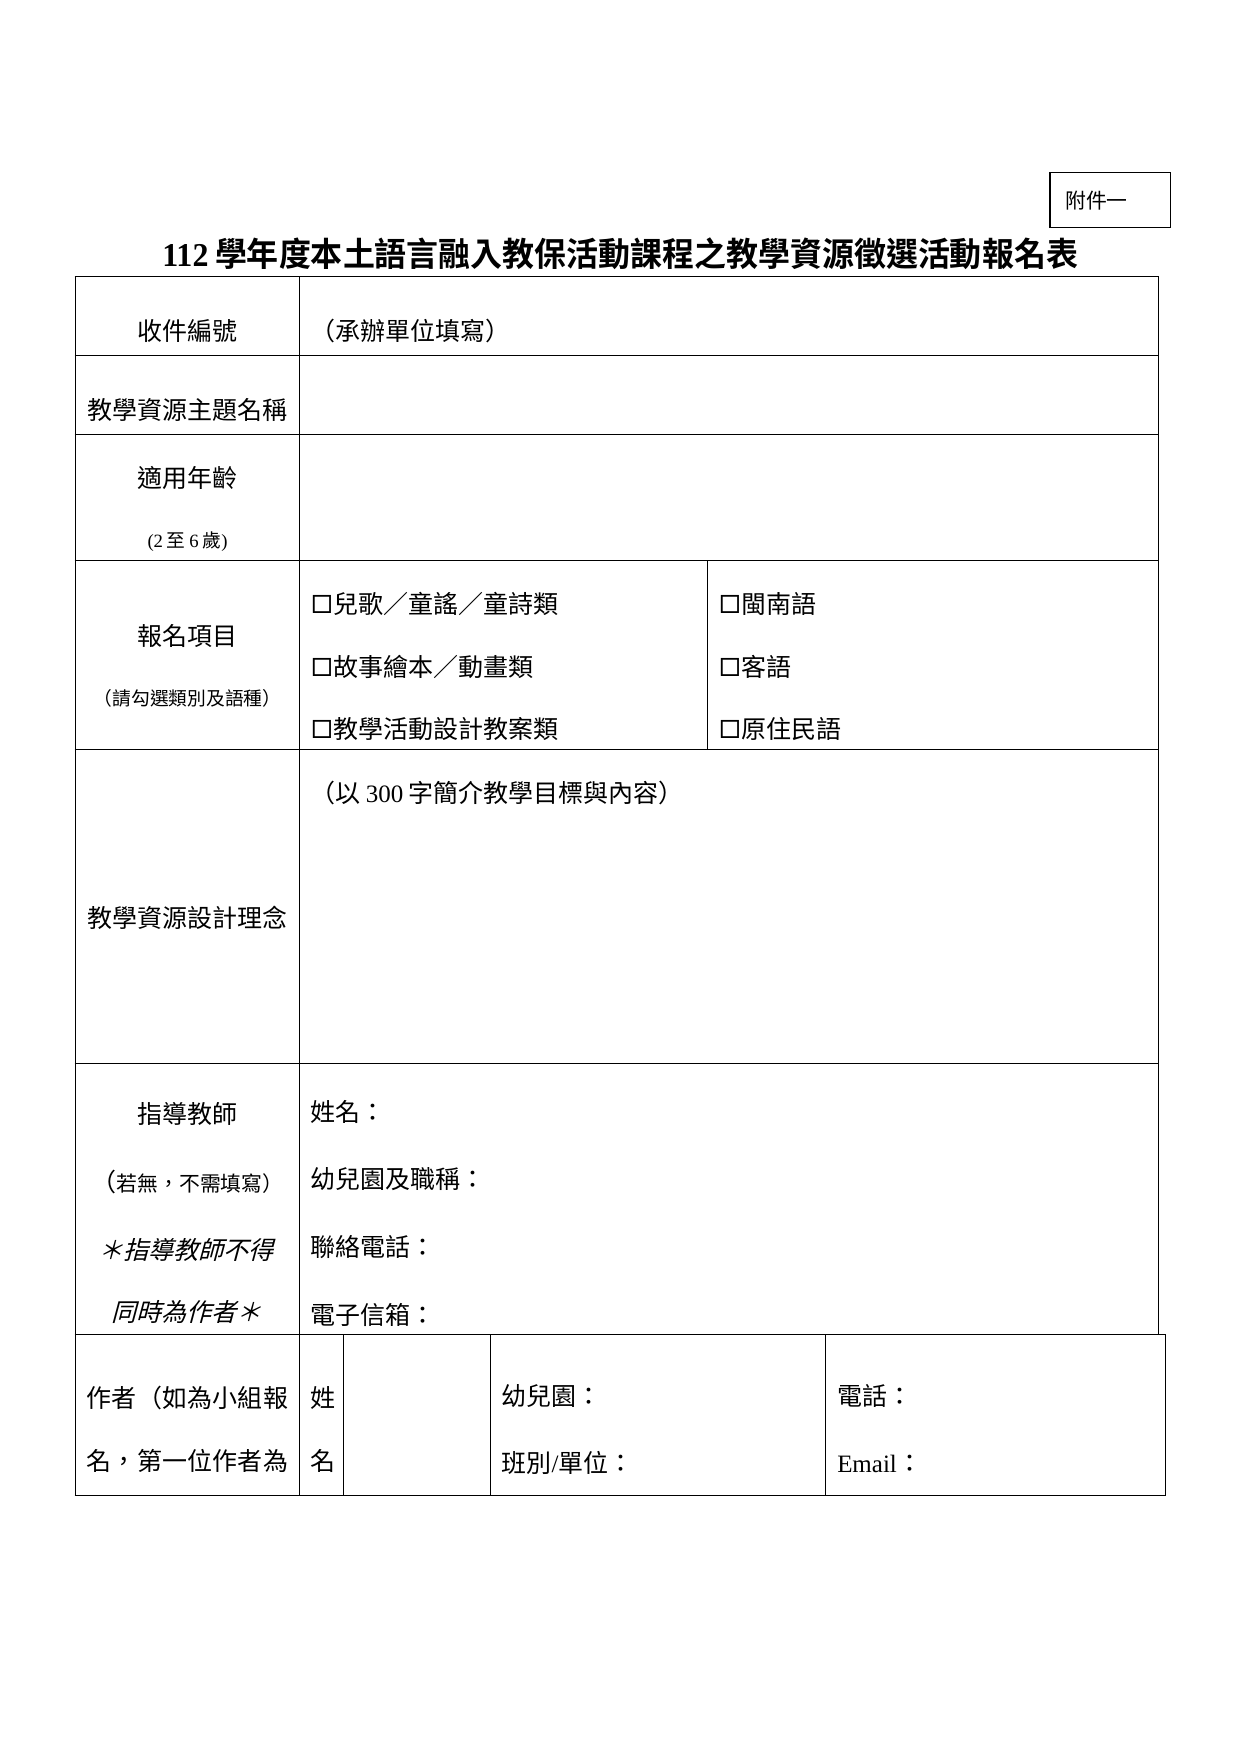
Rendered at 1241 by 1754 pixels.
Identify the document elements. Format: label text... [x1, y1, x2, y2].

table_cell [1159, 434, 1165, 560]
table_cell 姓名： 幼兒園及職稱： 聯絡電話： 電子信箱： [300, 1064, 1158, 1334]
table_cell 電話： Email： [826, 1335, 1165, 1495]
table_cell [1159, 1063, 1165, 1334]
table_header （承辦單位填寫） [300, 277, 1158, 355]
text 112學年度本土語言融入教保活動課程之教學資源徵選活動報名表 [150, 228, 1090, 276]
table_cell 適用年齡 (2至6歲) [76, 435, 299, 560]
table_cell [300, 356, 1158, 434]
table_cell [1159, 560, 1165, 749]
table_cell [300, 435, 1158, 560]
table_cell 教學資源主題名稱 [76, 356, 299, 434]
table_cell 閩南語 客語 原住民語 [708, 561, 1158, 749]
table_cell 兒歌／童謠／童詩類 故事繪本／動畫類 教學活動設計教案類 [300, 561, 707, 749]
table_cell [1159, 355, 1165, 434]
table_cell 幼兒園： 班別/單位： [491, 1335, 825, 1495]
table_cell 報名項目 （請勾選類別及語種） [76, 561, 299, 749]
table_header 收件編號 [76, 277, 299, 355]
table_cell （以300字簡介教學目標與內容） [300, 750, 1158, 1062]
table_cell 教學資源設計理念 [76, 750, 299, 1062]
table_cell [344, 1335, 490, 1495]
table_cell 作者（如為小組報名，第一位作者為 [76, 1335, 299, 1495]
table_header [1159, 276, 1165, 355]
table_cell 姓名 [300, 1335, 343, 1495]
table_cell 指導教師 （若無，不需填寫） ＊指導教師不得同時為作者＊ [76, 1064, 299, 1334]
table_cell [1159, 749, 1165, 1062]
